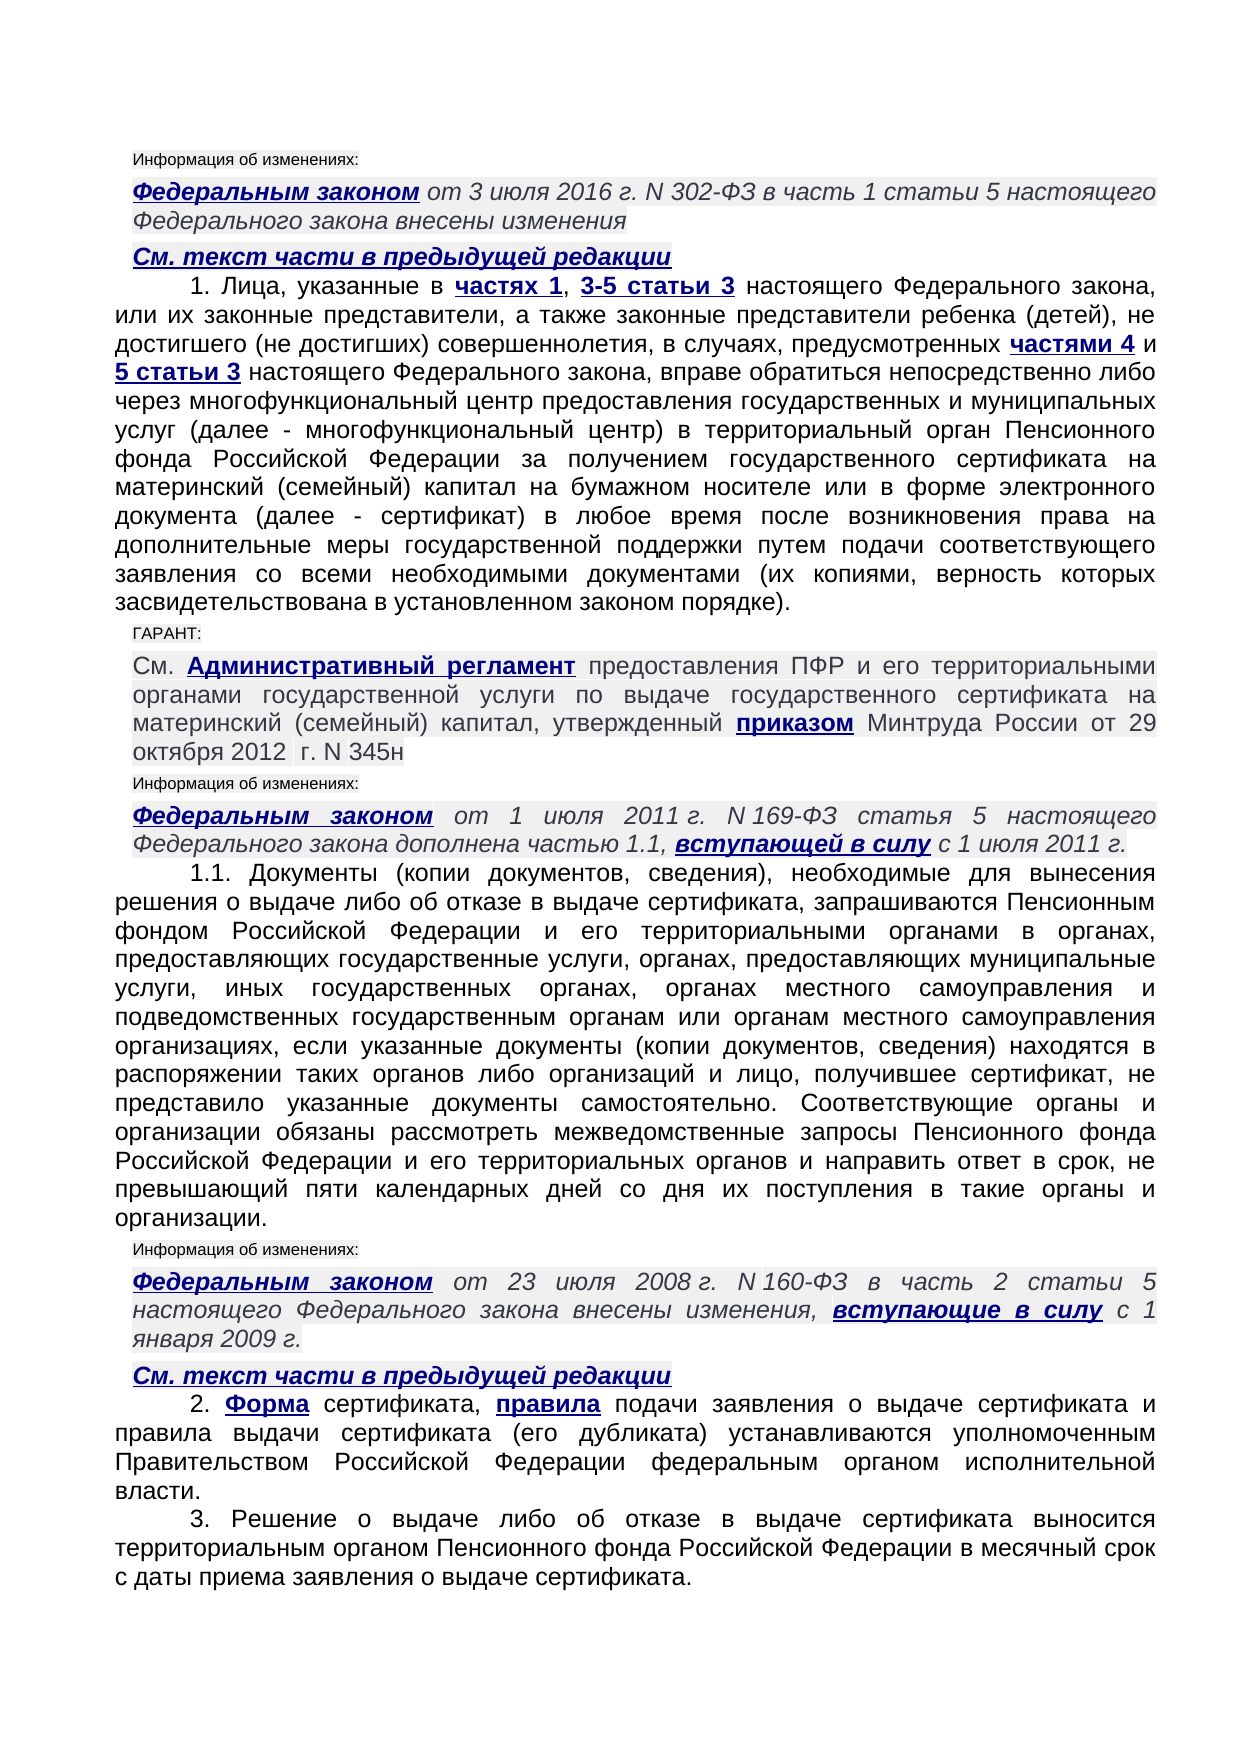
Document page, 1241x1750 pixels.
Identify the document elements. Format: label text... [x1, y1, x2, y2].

text Информация об изменениях: [359, 774, 1157, 793]
text 3. Решение о выдаче либо об отказе в выдаче сертификата выносится территориальным органом Пенсионного фонда Российской Федерации в месячный срок с даты приема заявления о выдаче сертификата. [114, 1504, 1157, 1591]
text Информация об изменениях: [359, 150, 1157, 169]
text Федеральным законом от 23 июля 2008 г. N 160-ФЗ в часть 2 статьи 5 настоящего Федерального закона внесены изменения, вступающие в силу с 1 января 2009 г. [302, 1321, 1157, 1353]
text 2. Форма сертификата, правила подачи заявления о выдаче сертификата и правила выдачи сертификата (его дубликата) устанавливаются уполномоченным Правительством Российской Федерации федеральным органом исполнительной власти. [114, 1389, 1157, 1504]
text Информация об изменениях: [359, 1240, 1157, 1259]
text См. текст части в предыдущей редакции [672, 242, 1157, 271]
text 1. Лица, указанные в частях 1, 3-5 статьи 3 настоящего Федерального закона, или их законные представители, а также законные представители ребенка (детей), не достигшего (не достигших) совершеннолетия, в случаях, предусмотренных частями 4 и 5 статьи 3 настоящего Федерального закона, вправе обратиться непосредственно либо через многофункциональный центр предоставления государственных и муниципальных услуг (далее - многофункциональный центр) в территориальный орган Пенсионного фонда Российской Федерации за получением государственного сертификата на материнский (семейный) капитал на бумажном носителе или в форме электронного документа (далее - сертификат) в любое время после возникновения права на дополнительные меры государственной поддержки путем подачи соответствующего заявления со всеми необходимыми документами (их копиями, верность которых засвидетельствована в установленном законом порядке). [114, 271, 1157, 616]
text 1.1. Документы (копии документов, сведения), необходимые для вынесения решения о выдаче либо об отказе в выдаче сертификата, запрашиваются Пенсионным фондом Российской Федерации и его территориальными органами в органах, предоставляющих государственные услуги, органах, предоставляющих муниципальные услуги, иных государственных органах, органах местного самоуправления и подведомственных государственным органам или органам местного самоуправления организациях, если указанные документы (копии документов, сведения) находятся в распоряжении таких органов либо организаций и лицо, получившее сертификат, не представило указанные документы самостоятельно. Соответствующие органы и организации обязаны рассмотреть межведомственные запросы Пенсионного фонда Российской Федерации и его территориальных органов и направить ответ в срок, не превышающий пяти календарных дней со дня их поступления в такие органы и организации. [114, 858, 1157, 1232]
text См. Административный регламент предоставления ПФР и его территориальными органами государственной услуги по выдаче государственного сертификата на материнский (семейный) капитал, утвержденный приказом Минтруда России от 29 октября 2012 г. N 345н [404, 737, 1157, 766]
text ГАРАНТ: [201, 624, 1157, 643]
text Федеральным законом от 3 июля 2016 г. N 302-ФЗ в часть 1 статьи 5 настоящего Федерального закона внесены изменения [627, 206, 1157, 234]
text См. текст части в предыдущей редакции [672, 1361, 1157, 1389]
